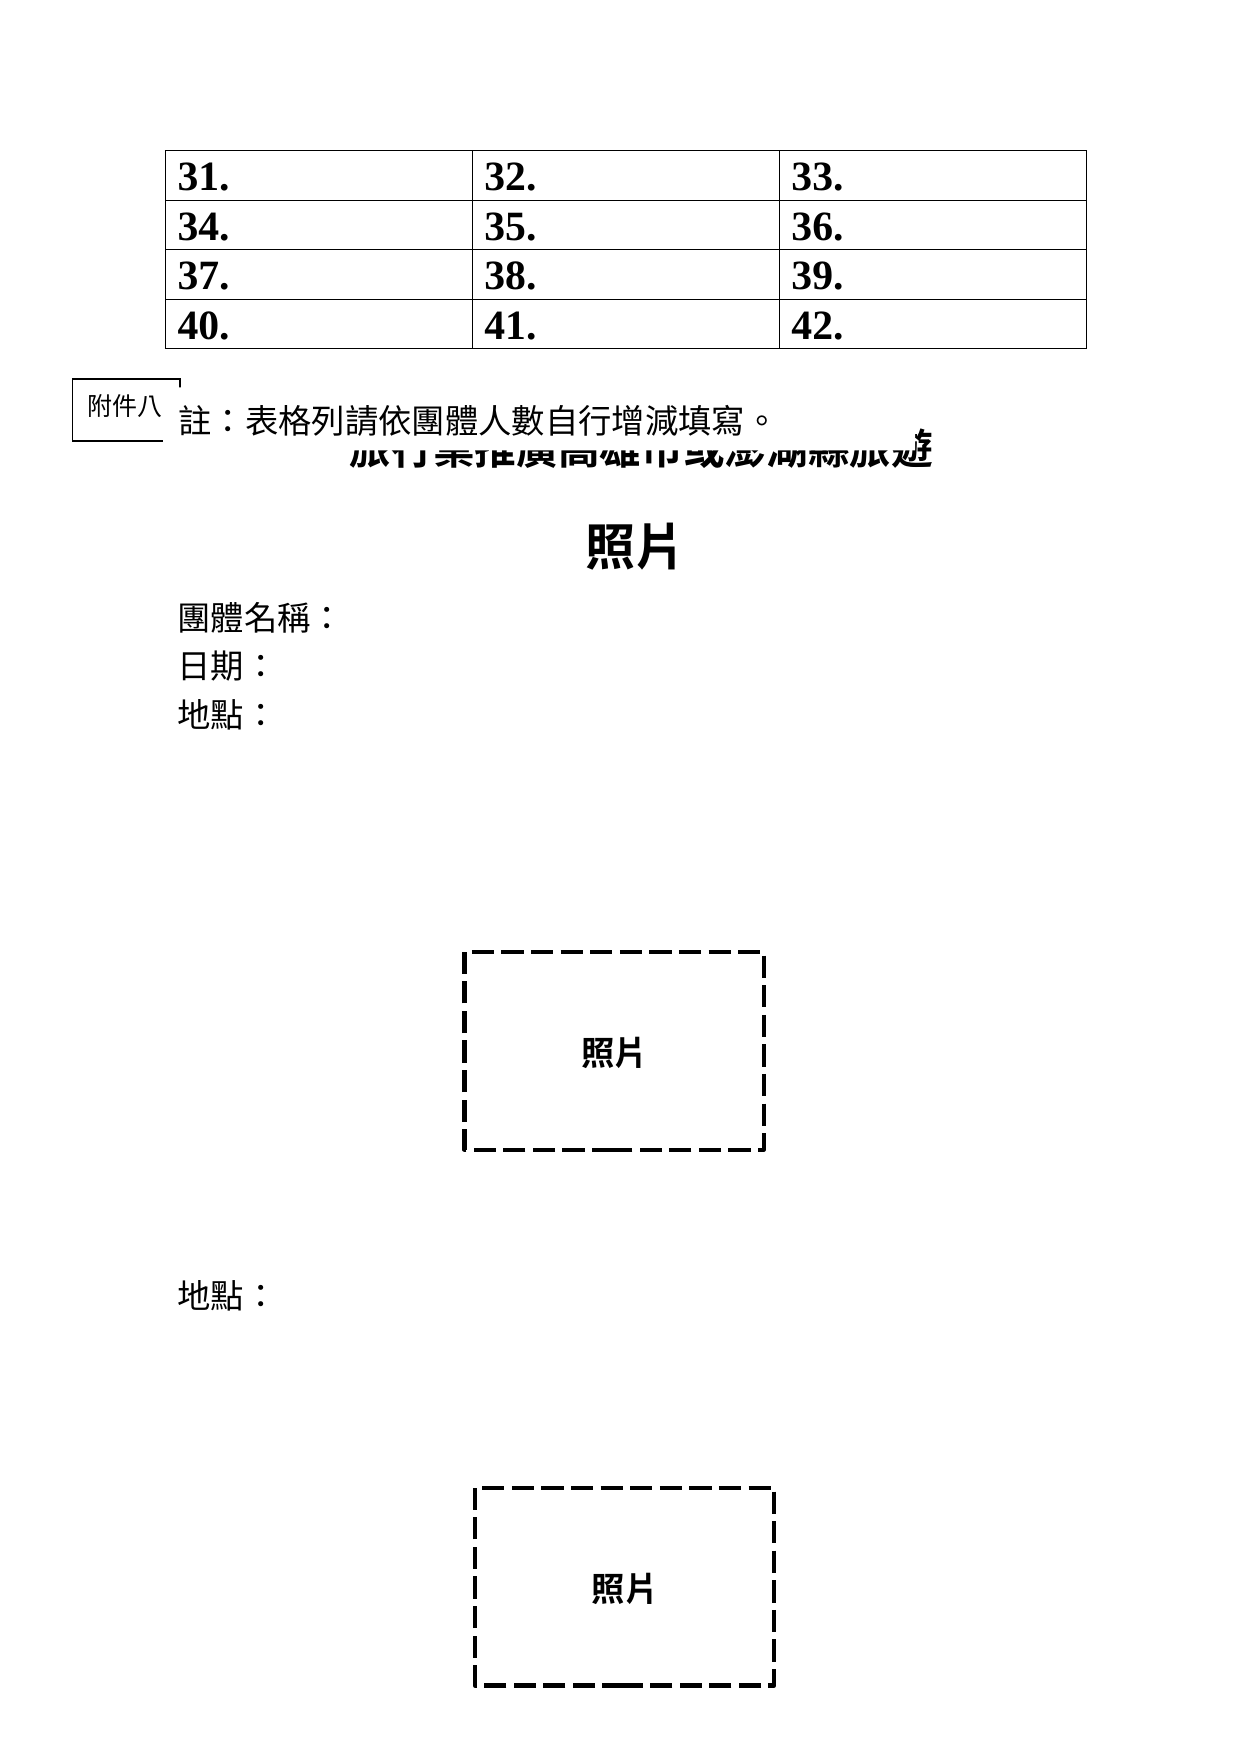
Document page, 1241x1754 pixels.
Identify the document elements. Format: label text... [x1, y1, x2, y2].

text 照片 [177, 495, 1092, 592]
table_cell [166, 151, 472, 200]
text 附件八 [88, 386, 165, 422]
table_cell [473, 250, 779, 299]
table_cell [780, 300, 1086, 348]
table_cell [780, 201, 1086, 249]
text 團體名稱： [177, 592, 1092, 640]
text 旅行業推廣高雄市或澎湖縣旅遊 [177, 398, 1092, 495]
text 日期： [177, 640, 1092, 688]
text 地點： [177, 688, 1092, 737]
table_cell [780, 151, 1086, 200]
text 地點： [177, 1270, 1092, 1318]
table_cell [473, 201, 779, 249]
table_cell [166, 300, 472, 348]
table_cell [166, 201, 472, 249]
table_cell [473, 151, 779, 200]
text 照片 [490, 1562, 759, 1611]
table_cell [473, 300, 779, 348]
table_cell [780, 250, 1086, 299]
text 照片 [479, 1027, 749, 1075]
table_cell [166, 250, 472, 299]
